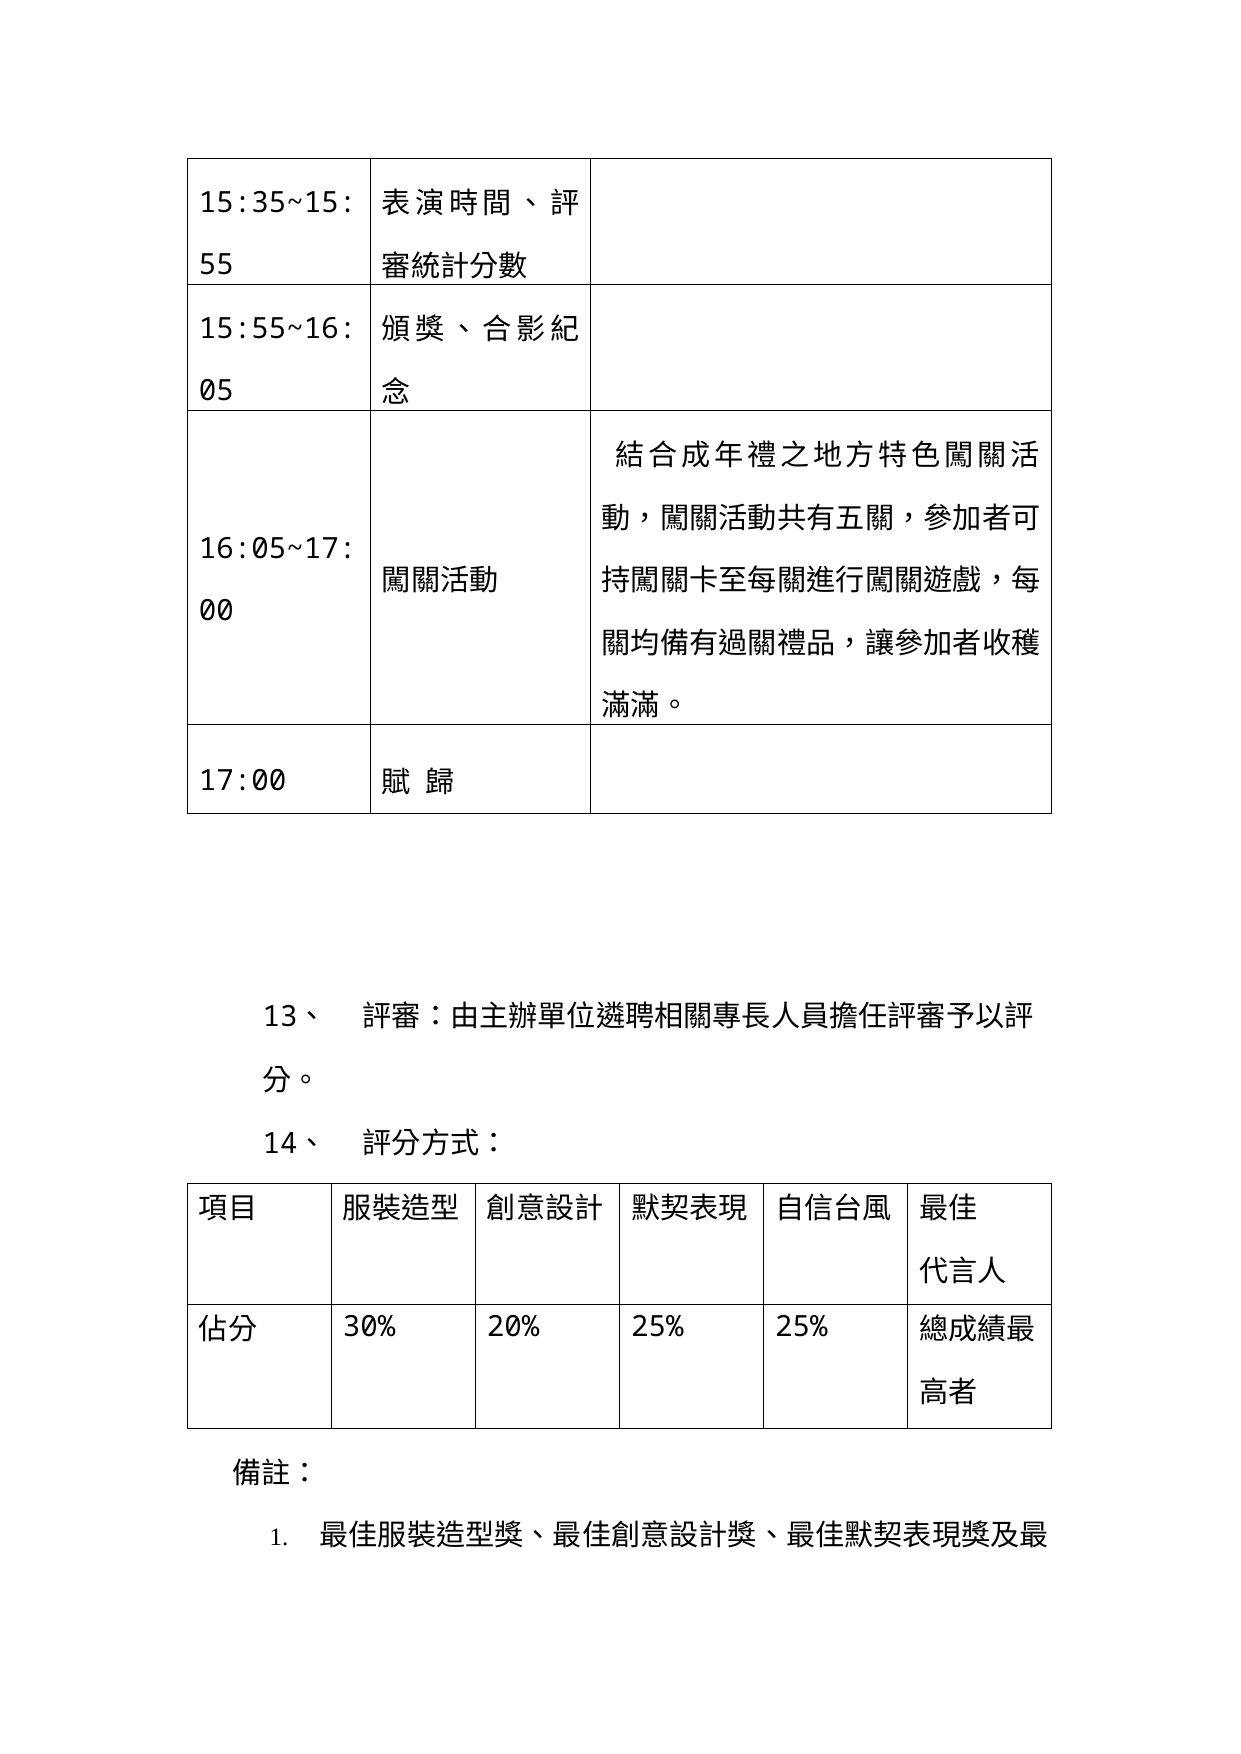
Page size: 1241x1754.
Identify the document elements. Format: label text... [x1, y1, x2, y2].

table_cell 25% [764, 1305, 907, 1428]
table_cell 15:35~15:55 [188, 159, 370, 284]
table_cell 15:55~16:05 [188, 285, 370, 410]
table_cell 結合成年禮之地方特色闖關活動，闖關活動共有五關，參加者可持闖關卡至每關進行闖關遊戲，每關均備有過關禮品，讓參加者收穫滿滿。 [591, 411, 1051, 724]
table_cell [591, 159, 1051, 284]
table_cell 20% [476, 1305, 619, 1428]
table_cell 16:05~17:00 [188, 411, 370, 724]
list 評審：由主辦單位遴聘相關專長人員擔任評審予以評分。 [262, 993, 1053, 1098]
table_header 項目 [188, 1184, 331, 1304]
table_header 服裝造型 [332, 1184, 475, 1304]
table_cell 17:00 [188, 725, 370, 813]
table_header 創意設計 [476, 1184, 619, 1304]
table_cell 賦 歸 [371, 725, 590, 813]
table_header 自信台風 [764, 1184, 907, 1304]
list 評分方式： [262, 1120, 1053, 1162]
table_header 默契表現 [620, 1184, 763, 1304]
table_cell 佔分 [188, 1305, 331, 1428]
table_cell [591, 285, 1051, 410]
table_cell 總成績最高者 [908, 1305, 1051, 1428]
table_cell 表演時間、評審統計分數 [371, 159, 590, 284]
table_cell 頒獎、合影紀念 [371, 285, 590, 410]
table_cell 25% [620, 1305, 763, 1428]
table_cell [591, 725, 1051, 813]
list 最佳服裝造型獎、最佳創意設計獎、最佳默契表現獎及最 [269, 1491, 1053, 1554]
table_cell 30% [332, 1305, 475, 1428]
table_header 最佳 代言人 [908, 1184, 1051, 1304]
table_cell 闖關活動 [371, 411, 590, 724]
text 備註： [232, 1429, 1053, 1491]
